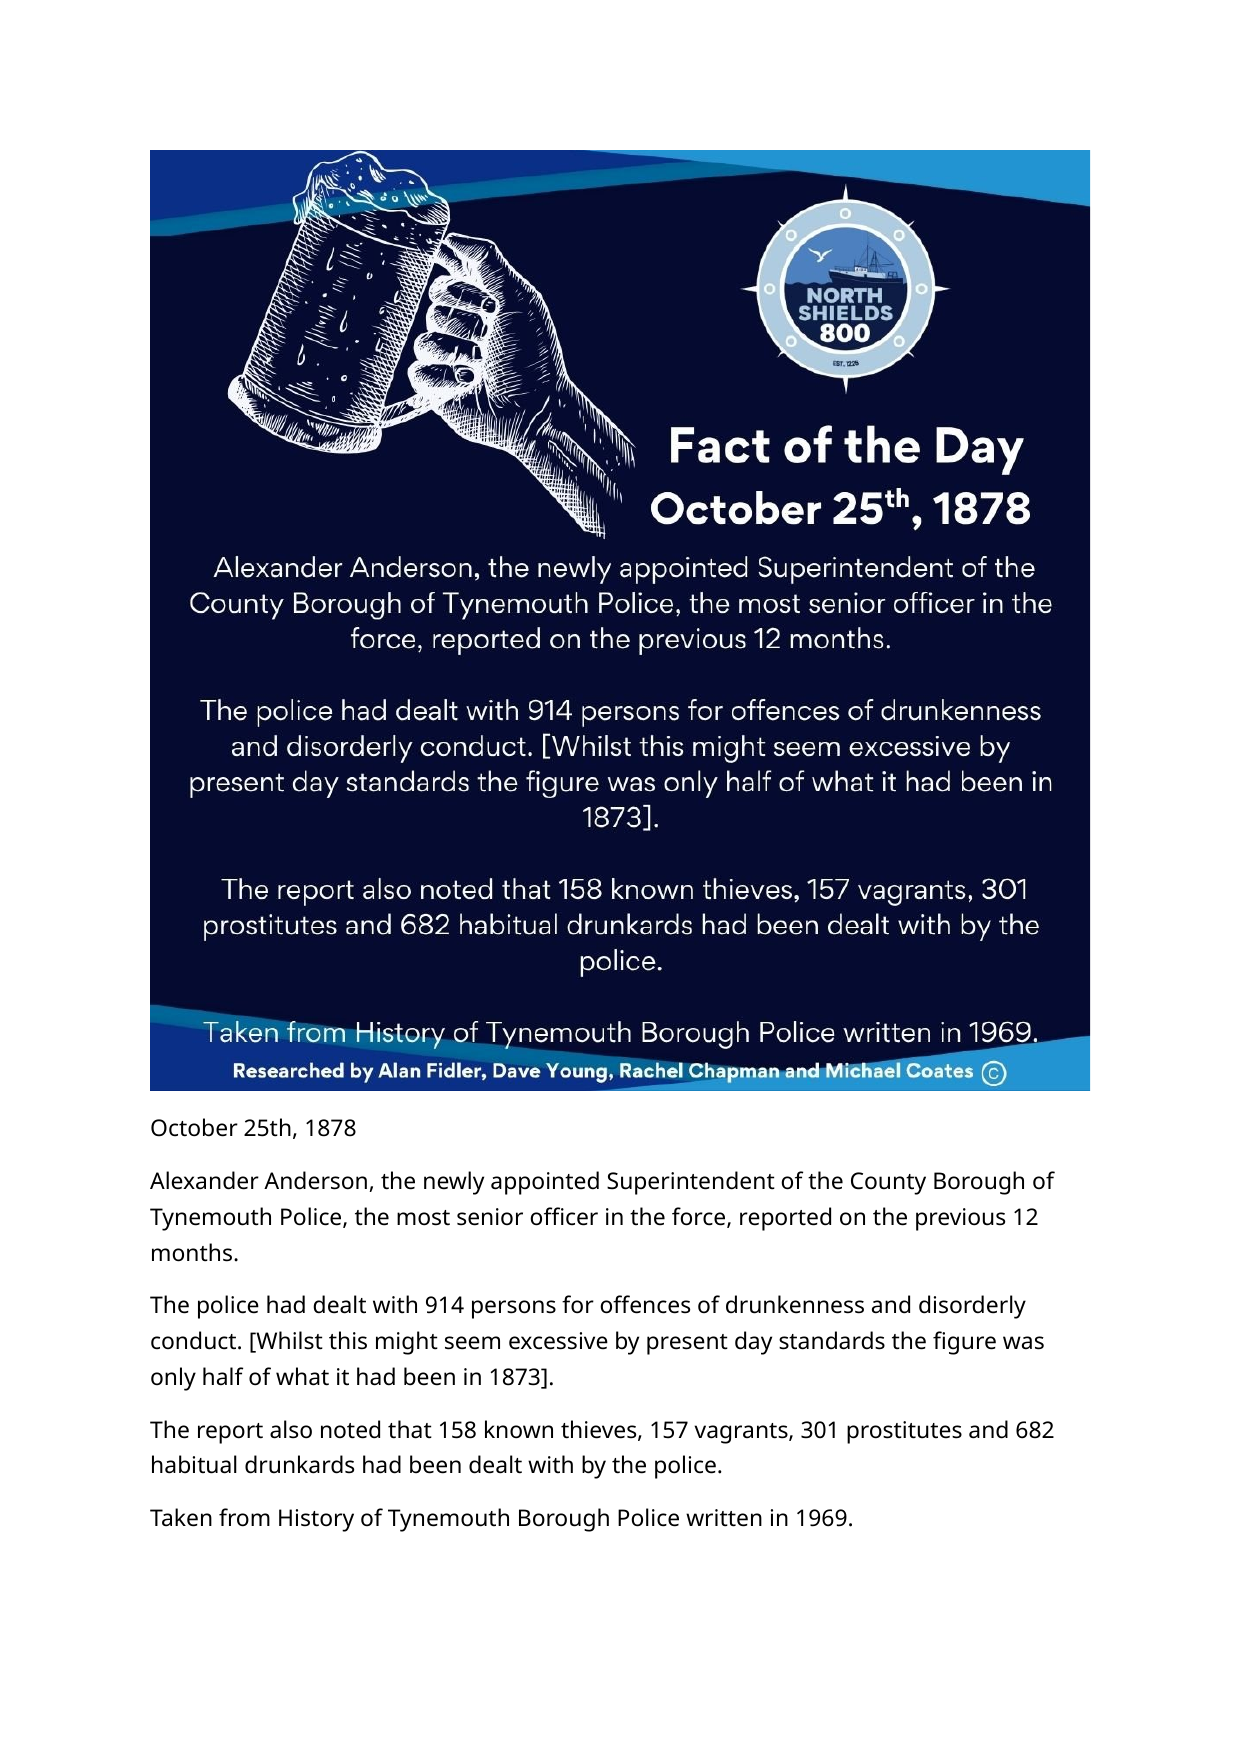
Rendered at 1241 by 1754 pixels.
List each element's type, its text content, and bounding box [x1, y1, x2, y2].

text The report also noted that 158 known thieves, 157 vagrants, 301 prostitutes and 682 habitual drunkards had been dealt with by the police. [150, 1413, 1090, 1481]
text October 25th, 1878 [150, 1112, 1090, 1143]
text The police had dealt with 914 persons for offences of drunkenness and disorderly conduct. [Whilst this might seem excessive by present day standards the figure was only half of what it had been in 1873]. [150, 1289, 1090, 1392]
text Taken from History of Tynemouth Borough Police written in 1969. [150, 1502, 1090, 1533]
text Alexander Anderson, the newly appointed Superintendent of the County Borough of Tynemouth Police, the most senior officer in the force, reported on the previous 12 months. [150, 1164, 1090, 1268]
